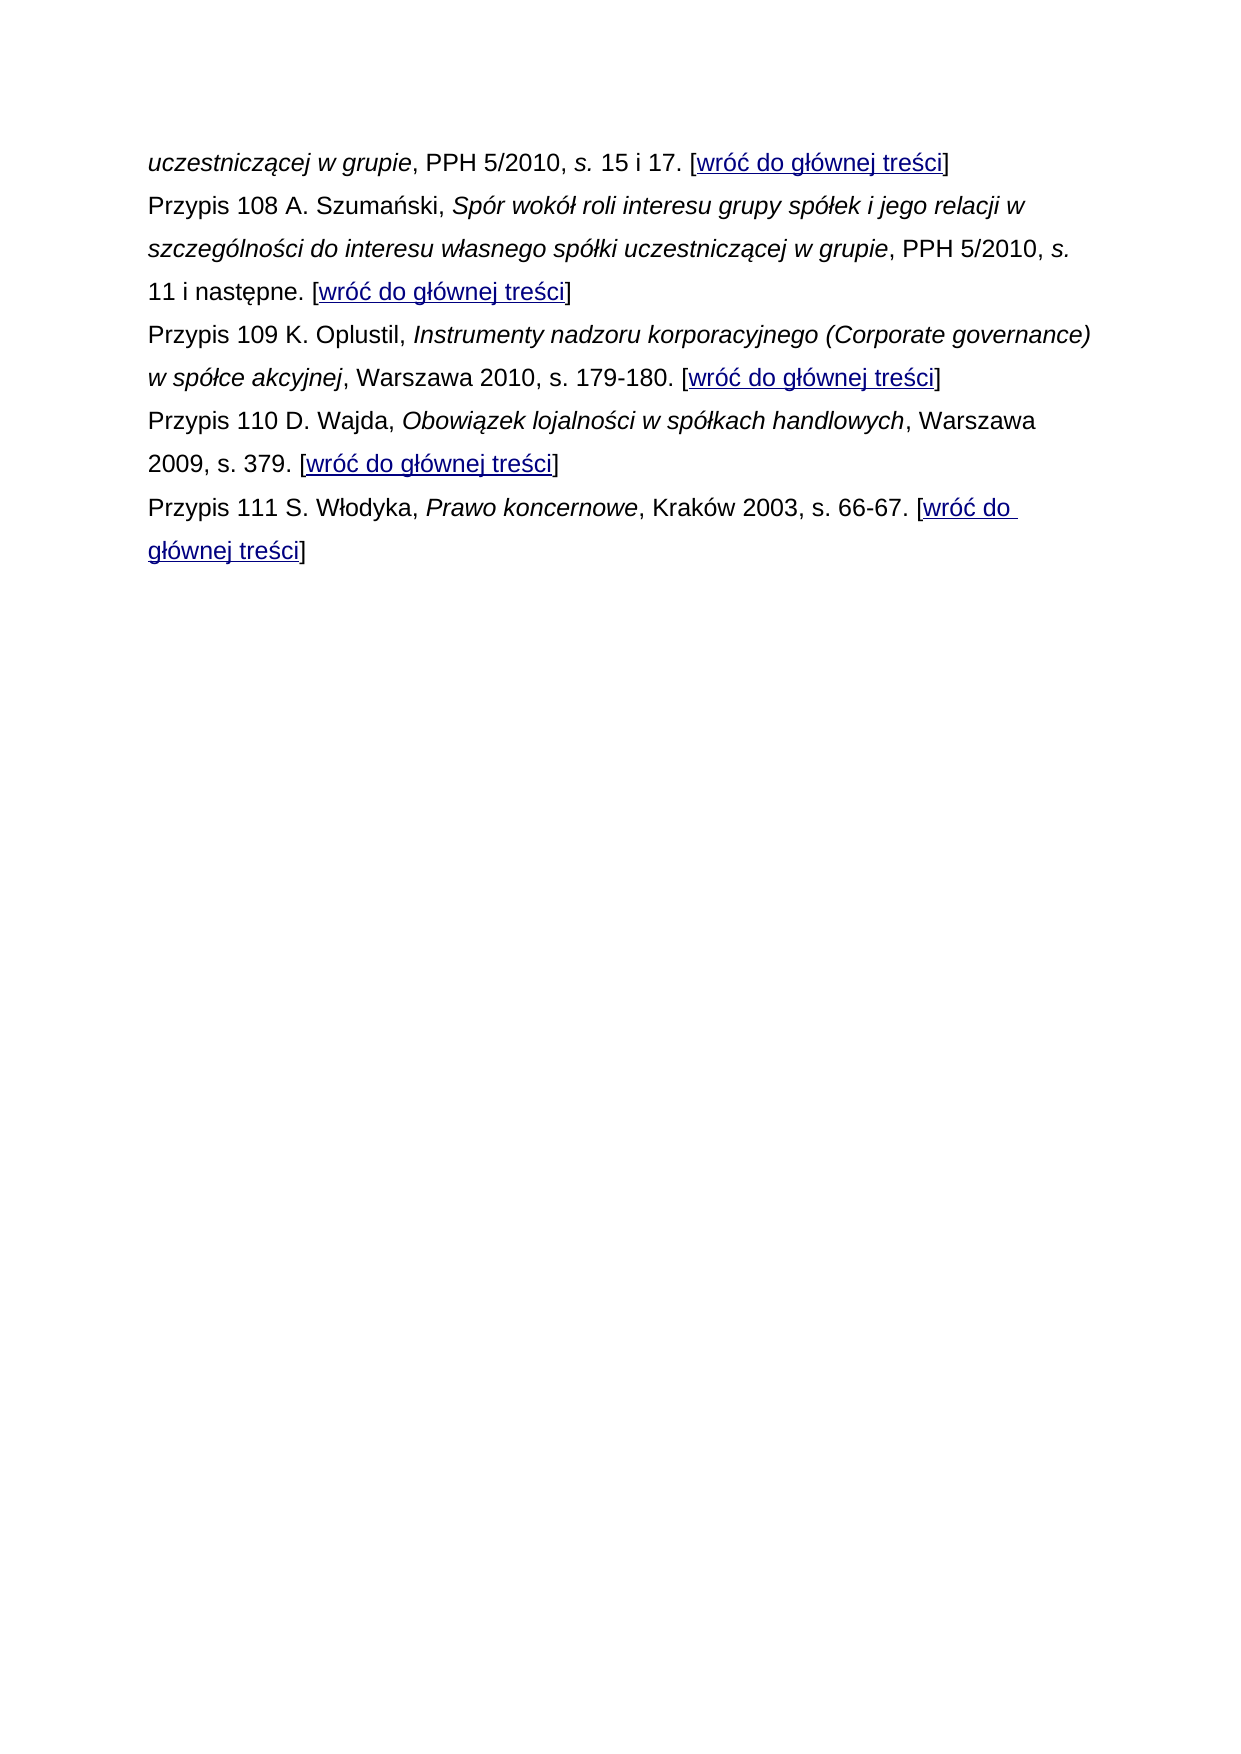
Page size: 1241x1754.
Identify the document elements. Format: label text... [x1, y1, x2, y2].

text Przypis 110 D. Wajda, Obowiązek lojalności w spółkach handlowych, Warszawa 2009, s. 379. [wróć do głównej treści] [148, 406, 1093, 478]
text uczestniczącej w grupie, PPH 5/2010, s. 15 i 17. [wróć do głównej treści] [148, 148, 1093, 176]
text Przypis 109 K. Oplustil, Instrumenty nadzoru korporacyjnego (Corporate governance) w spółce akcyjnej, Warszawa 2010, s. 179-180. [wróć do głównej treści] [148, 320, 1093, 392]
text Przypis 108 A. Szumański, Spór wokół roli interesu grupy spółek i jego relacji w szczególności do interesu własnego spółki uczestniczącej w grupie, PPH 5/2010, s. 11 i następne. [wróć do głównej treści] [148, 191, 1093, 306]
text Przypis 111 S. Włodyka, Prawo koncernowe, Kraków 2003, s. 66-67. [wróć do głównej treści] [148, 493, 1093, 564]
